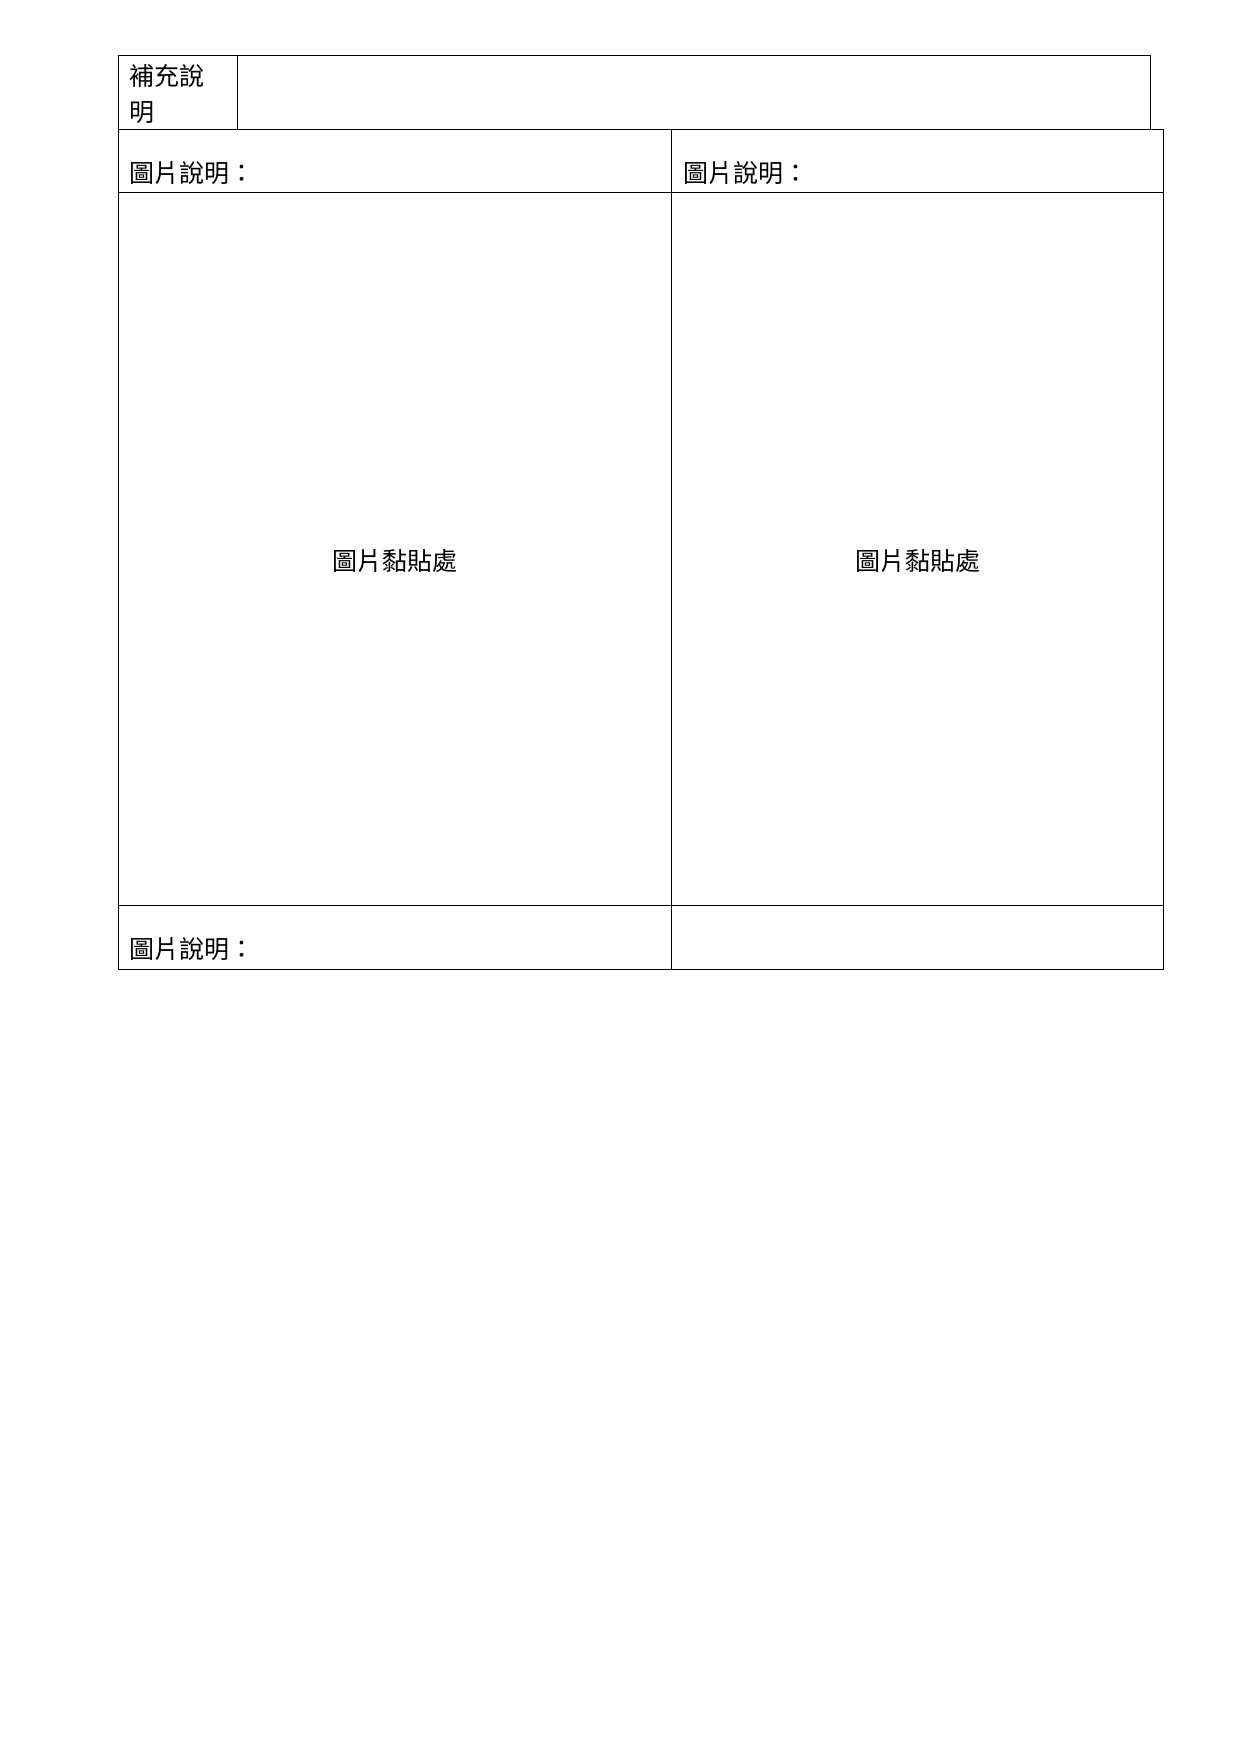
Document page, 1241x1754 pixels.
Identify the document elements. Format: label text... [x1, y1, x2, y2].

table_cell 圖片黏貼處 [119, 193, 671, 905]
table_cell 圖片說明： [119, 130, 671, 192]
table_cell 圖片說明： [119, 906, 671, 969]
table_cell 圖片說明： [672, 130, 1163, 192]
table_cell 圖片黏貼處 [672, 193, 1163, 905]
table_cell 補充說明 [119, 56, 237, 129]
table_cell [1151, 55, 1164, 129]
table_cell [238, 56, 1150, 129]
table_cell [672, 906, 1163, 969]
